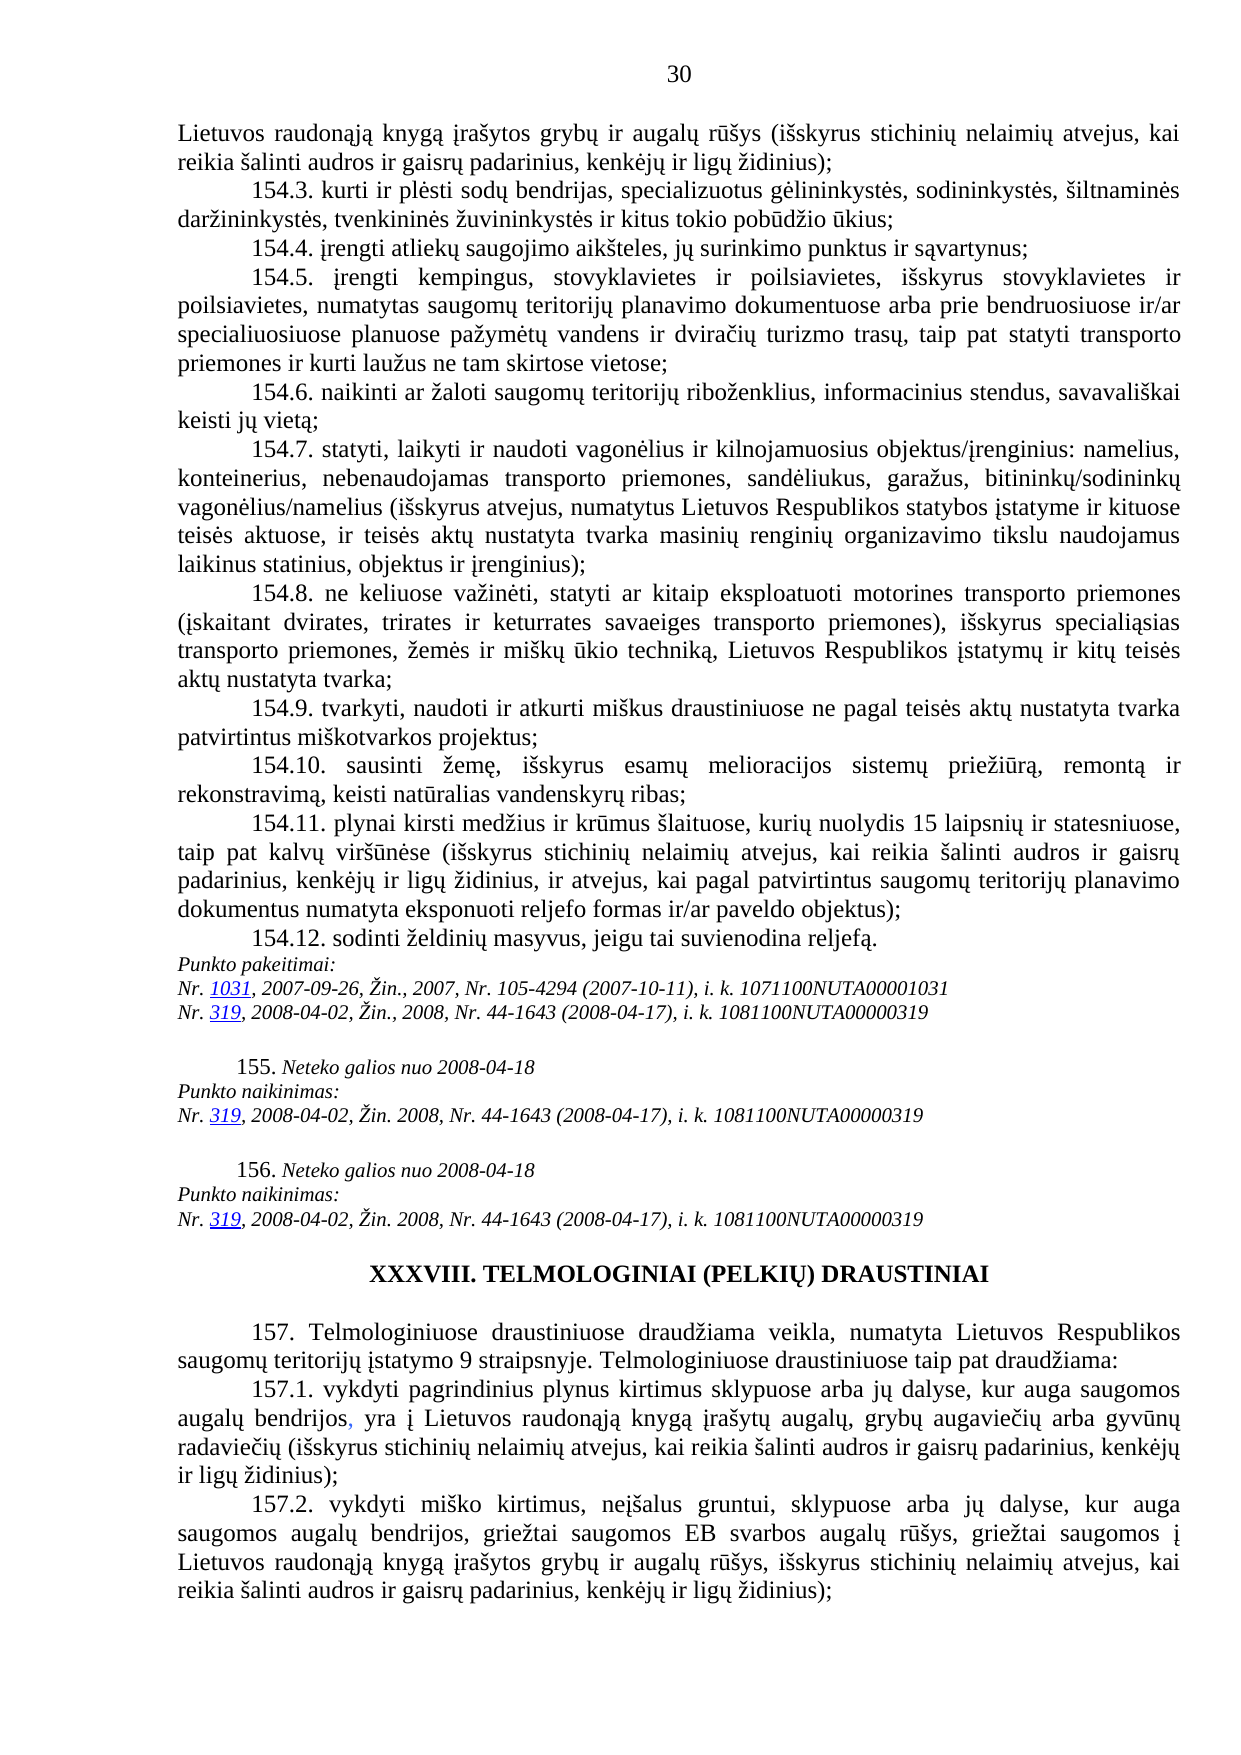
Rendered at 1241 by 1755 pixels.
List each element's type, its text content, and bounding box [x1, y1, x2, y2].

text Nr. 1031, 2007-09-26, Žin., 2007, Nr. 105-4294 (2007-10-11), i. k. 1071100NUTA00001031 [177, 976, 1181, 1000]
text XXXVIII. TELMOLOGINIAI (PELKIŲ) DRAUSTINIAI [177, 1259, 1181, 1288]
text 154.11. plynai kirsti medžius ir krūmus šlaituose, kurių nuolydis 15 laipsnių ir statesniuose, taip pat kalvų viršūnėse (išskyrus stichinių nelaimių atvejus, kai reikia šalinti audros ir gaisrų padarinius, kenkėjų ir ligų židinius, ir atvejus, kai pagal patvirtintus saugomų teritorijų planavimo dokumentus numatyta eksponuoti reljefo formas ir/ar paveldo objektus); [177, 808, 1181, 923]
text 157.1. vykdyti pagrindinius plynus kirtimus sklypuose arba jų dalyse, kur auga saugomos augalų bendrijos, yra į Lietuvos raudonąją knygą įrašytų augalų, grybų augaviečių arba gyvūnų radaviečių (išskyrus stichinių nelaimių atvejus, kai reikia šalinti audros ir gaisrų padarinius, kenkėjų ir ligų židinius); [177, 1374, 1181, 1489]
text 156. Neteko galios nuo 2008-04-18 [177, 1156, 1181, 1182]
text Nr. 319, 2008-04-02, Žin., 2008, Nr. 44-1643 (2008-04-17), i. k. 1081100NUTA00000319 [177, 1000, 1181, 1024]
text 154.9. tvarkyti, naudoti ir atkurti miškus draustiniuose ne pagal teisės aktų nustatyta tvarka patvirtintus miškotvarkos projektus; [177, 693, 1181, 751]
text 154.12. sodinti želdinių masyvus, jeigu tai suvienodina reljefą. [177, 923, 1181, 952]
text 154.3. kurti ir plėsti sodų bendrijas, specializuotus gėlininkystės, sodininkystės, šiltnaminės daržininkystės, tvenkininės žuvininkystės ir kitus tokio pobūdžio ūkius; [177, 176, 1181, 233]
text 154.10. sausinti žemę, išskyrus esamų melioracijos sistemų priežiūrą, remontą ir rekonstravimą, keisti natūralias vandenskyrų ribas; [177, 751, 1181, 808]
text 155. Neteko galios nuo 2008-04-18 [177, 1053, 1181, 1079]
text Lietuvos raudonąją knygą įrašytos grybų ir augalų rūšys (išskyrus stichinių nelaimių atvejus, kai reikia šalinti audros ir gaisrų padarinius, kenkėjų ir ligų židinius); [177, 118, 1181, 176]
text Nr. 319, 2008-04-02, Žin. 2008, Nr. 44-1643 (2008-04-17), i. k. 1081100NUTA00000319 [177, 1206, 1181, 1231]
text 154.7. statyti, laikyti ir naudoti vagonėlius ir kilnojamuosius objektus/įrenginius: namelius, konteinerius, nebenaudojamas transporto priemones, sandėliukus, garažus, bitininkų/sodininkų vagonėlius/namelius (išskyrus atvejus, numatytus Lietuvos Respublikos statybos įstatyme ir kituose teisės aktuose, ir teisės aktų nustatyta tvarka masinių renginių organizavimo tikslu naudojamus laikinus statinius, objektus ir įrenginius); [177, 434, 1181, 578]
text 154.4. įrengti atliekų saugojimo aikšteles, jų surinkimo punktus ir sąvartynus; [177, 233, 1181, 262]
text 154.8. ne keliuose važinėti, statyti ar kitaip eksploatuoti motorines transporto priemones (įskaitant dvirates, trirates ir keturrates savaeiges transporto priemones), išskyrus specialiąsias transporto priemones, žemės ir miškų ūkio techniką, Lietuvos Respublikos įstatymų ir kitų teisės aktų nustatyta tvarka; [177, 578, 1181, 693]
text Nr. 319, 2008-04-02, Žin. 2008, Nr. 44-1643 (2008-04-17), i. k. 1081100NUTA00000319 [177, 1103, 1181, 1127]
text 154.6. naikinti ar žaloti saugomų teritorijų riboženklius, informacinius stendus, savavališkai keisti jų vietą; [177, 377, 1181, 434]
text Punkto pakeitimai: [177, 952, 1181, 976]
text 154.5. įrengti kempingus, stovyklavietes ir poilsiavietes, išskyrus stovyklavietes ir poilsiavietes, numatytas saugomų teritorijų planavimo dokumentuose arba prie bendruosiuose ir/ar specialiuosiuose planuose pažymėtų vandens ir dviračių turizmo trasų, taip pat statyti transporto priemones ir kurti laužus ne tam skirtose vietose; [177, 262, 1181, 377]
text Punkto naikinimas: [177, 1182, 1181, 1206]
text 157. Telmologiniuose draustiniuose draudžiama veikla, numatyta Lietuvos Respublikos saugomų teritorijų įstatymo 9 straipsnyje. Telmologiniuose draustiniuose taip pat draudžiama: [177, 1317, 1181, 1374]
text 157.2. vykdyti miško kirtimus, neįšalus gruntui, sklypuose arba jų dalyse, kur auga saugomos augalų bendrijos, griežtai saugomos EB svarbos augalų rūšys, griežtai saugomos į Lietuvos raudonąją knygą įrašytos grybų ir augalų rūšys, išskyrus stichinių nelaimių atvejus, kai reikia šalinti audros ir gaisrų padarinius, kenkėjų ir ligų židinius); [177, 1489, 1181, 1604]
text Punkto naikinimas: [177, 1079, 1181, 1103]
